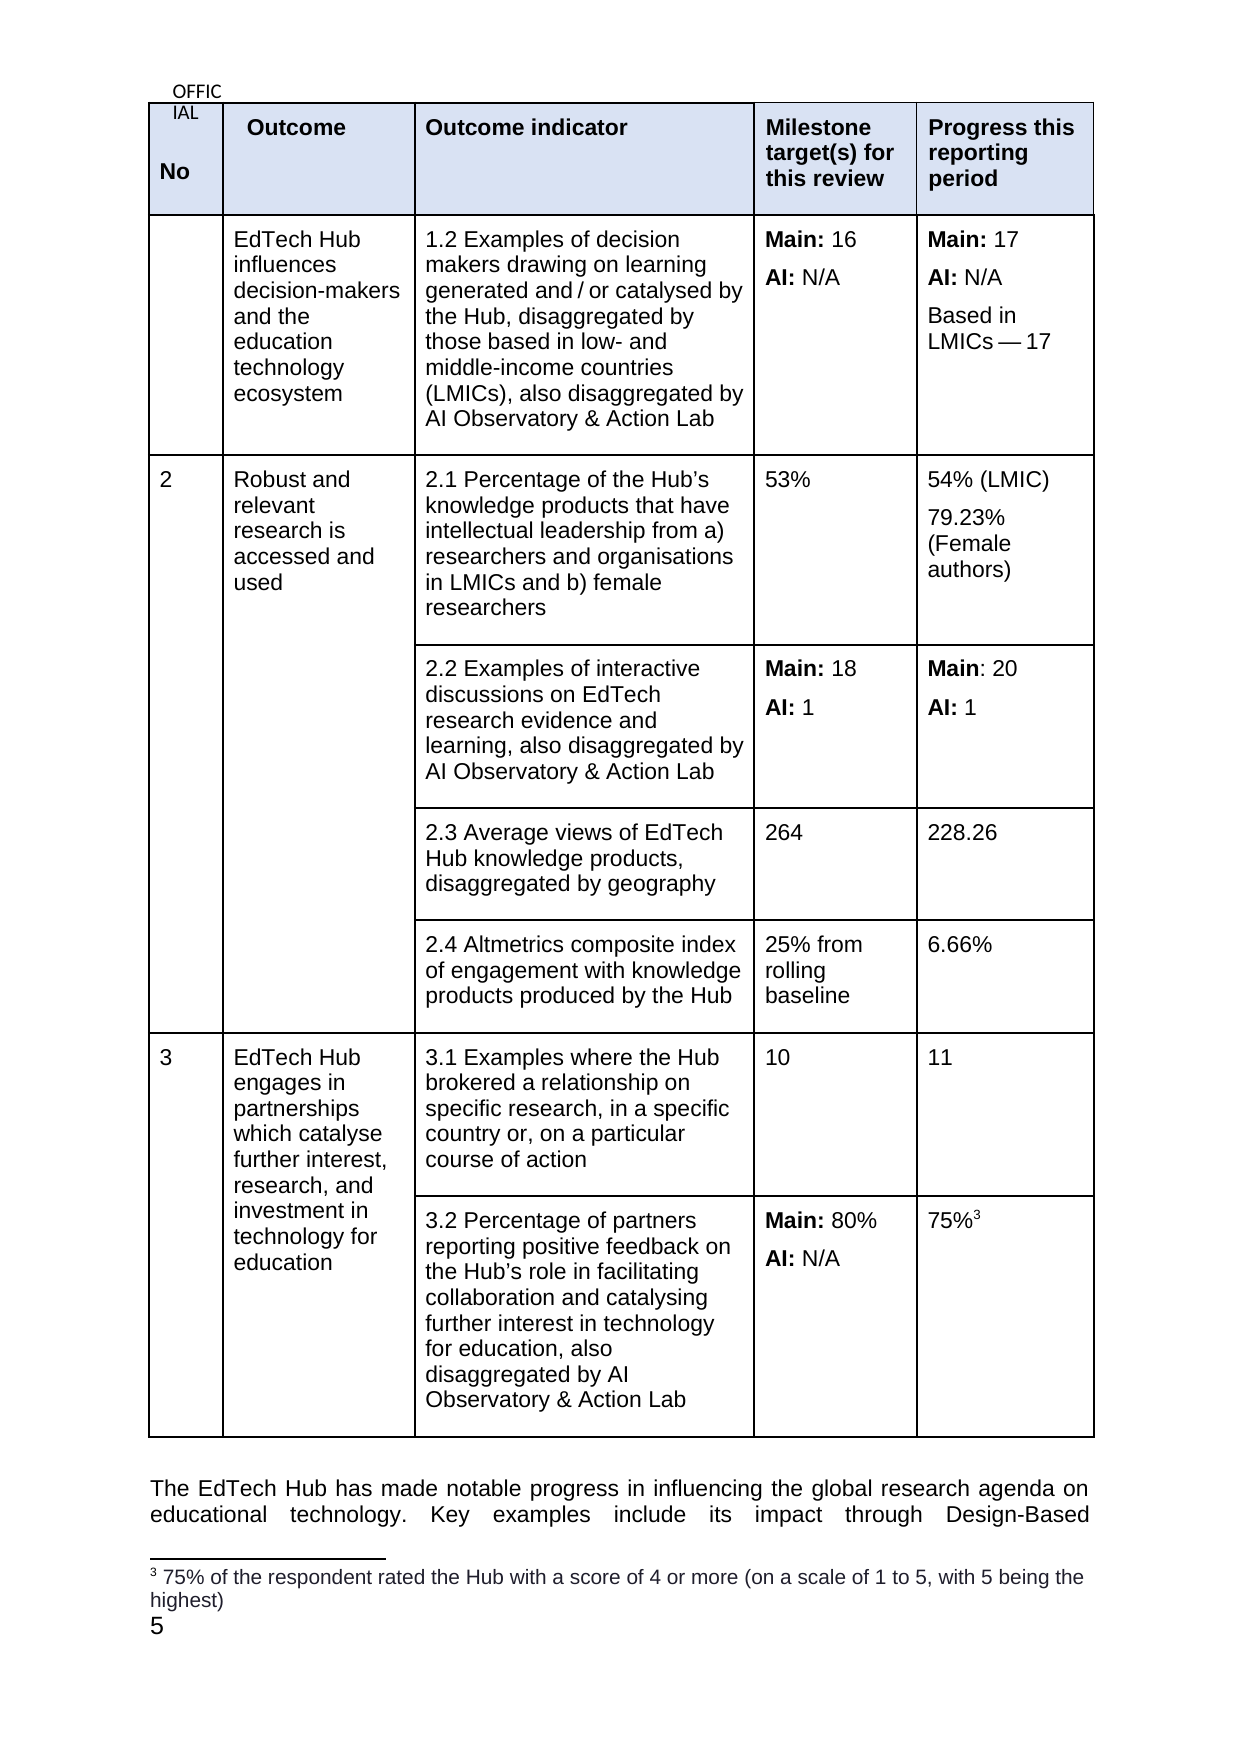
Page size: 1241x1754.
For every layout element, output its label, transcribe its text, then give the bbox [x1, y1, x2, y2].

table_cell 264 [755, 809, 916, 919]
table_cell 1.2 Examples of decision makers drawing on learning generated and / or catalysed by the Hub, disaggregated by those based in low- and middle-income countries (LMICs), also disaggregated by AI Observatory & Action Lab [416, 216, 753, 454]
table_cell 25% from rolling baseline [755, 921, 916, 1032]
table_header Progress this reporting period [917, 103, 1093, 214]
table_cell 11 [918, 1034, 1093, 1195]
table_cell 6.66% [918, 921, 1093, 1032]
table_cell 228.26 [918, 809, 1093, 919]
table_cell Main: 17 AI: N/A Based in LMICs — 17 [918, 216, 1093, 454]
table_cell 75% [918, 1197, 1093, 1436]
table_cell 3 [150, 1034, 222, 1436]
table_cell 54% (LMIC) 79.23% (Female authors) [918, 456, 1093, 643]
table_cell 53% [755, 456, 916, 643]
table_cell Main: 20 AI: 1 [918, 646, 1093, 807]
table_cell Main: 18 AI: 1 [755, 646, 916, 807]
table_header No [150, 104, 222, 214]
table_cell 3.1 Examples where the Hub brokered a relationship on specific research, in a specific country or, on a particular course of action [416, 1034, 753, 1195]
table_cell 10 [755, 1034, 916, 1195]
text The EdTech Hub has made notable progress in influencing the global research agenda on educational technology. Key examples include its impact through Design-Based Implementation Research in Malawi (Box 1). The EdTech Hub has also met expectations in enabling decision makers to utilise insights generated or catalysed by its initiatives. This is illustrated by the Gates Foundation's review of the Teacher Continuous Professional Development (TCPD) work in Tanzania (Box 2) and the at-scale research that informed blended learning policies for teacher development in Bangladesh (Box 3). These examples reflect the EdTech Hub's contributions to the EdTech ecosystem. Additionally, the programme has engaged with research leaders from low-income countries (LICs) and low- and middle-income countries (LMICs) and promoted female authorship, highlighting its commitment to inclusivity and representation in research. [150, 1476, 1090, 1527]
table_header Milestone target(s) for this review [755, 103, 916, 214]
table_header Outcome indicator [416, 104, 753, 214]
table_cell 2.3 Average views of EdTech Hub knowledge products, disaggregated by geography [416, 809, 753, 919]
table_cell 2 [150, 456, 222, 1032]
table_cell Main: 80% AI: N/A [755, 1197, 916, 1436]
table_cell 2.4 Altmetrics composite index of engagement with knowledge products produced by the Hub [416, 921, 753, 1032]
table_cell Robust and relevant research is accessed and used [224, 456, 414, 1032]
table_cell 2.2 Examples of interactive discussions on EdTech research evidence and learning, also disaggregated by AI Observatory & Action Lab [416, 646, 753, 807]
table_cell 2.1 Percentage of the Hub’s knowledge products that have intellectual leadership from a) researchers and organisations in LMICs and b) female researchers [416, 456, 753, 643]
table_header Outcome [224, 104, 414, 214]
table_cell 3.2 Percentage of partners reporting positive feedback on the Hub’s role in facilitating collaboration and catalysing further interest in technology for education, also disaggregated by AI Observatory & Action Lab [416, 1197, 753, 1436]
table_cell [150, 216, 222, 454]
table_cell Main: 16 AI: N/A [755, 216, 916, 454]
table_cell EdTech Hub engages in partnerships which catalyse further interest, research, and investment in technology for education [224, 1034, 414, 1436]
table_cell EdTech Hub influences decision-makers and the education technology ecosystem [224, 216, 414, 454]
